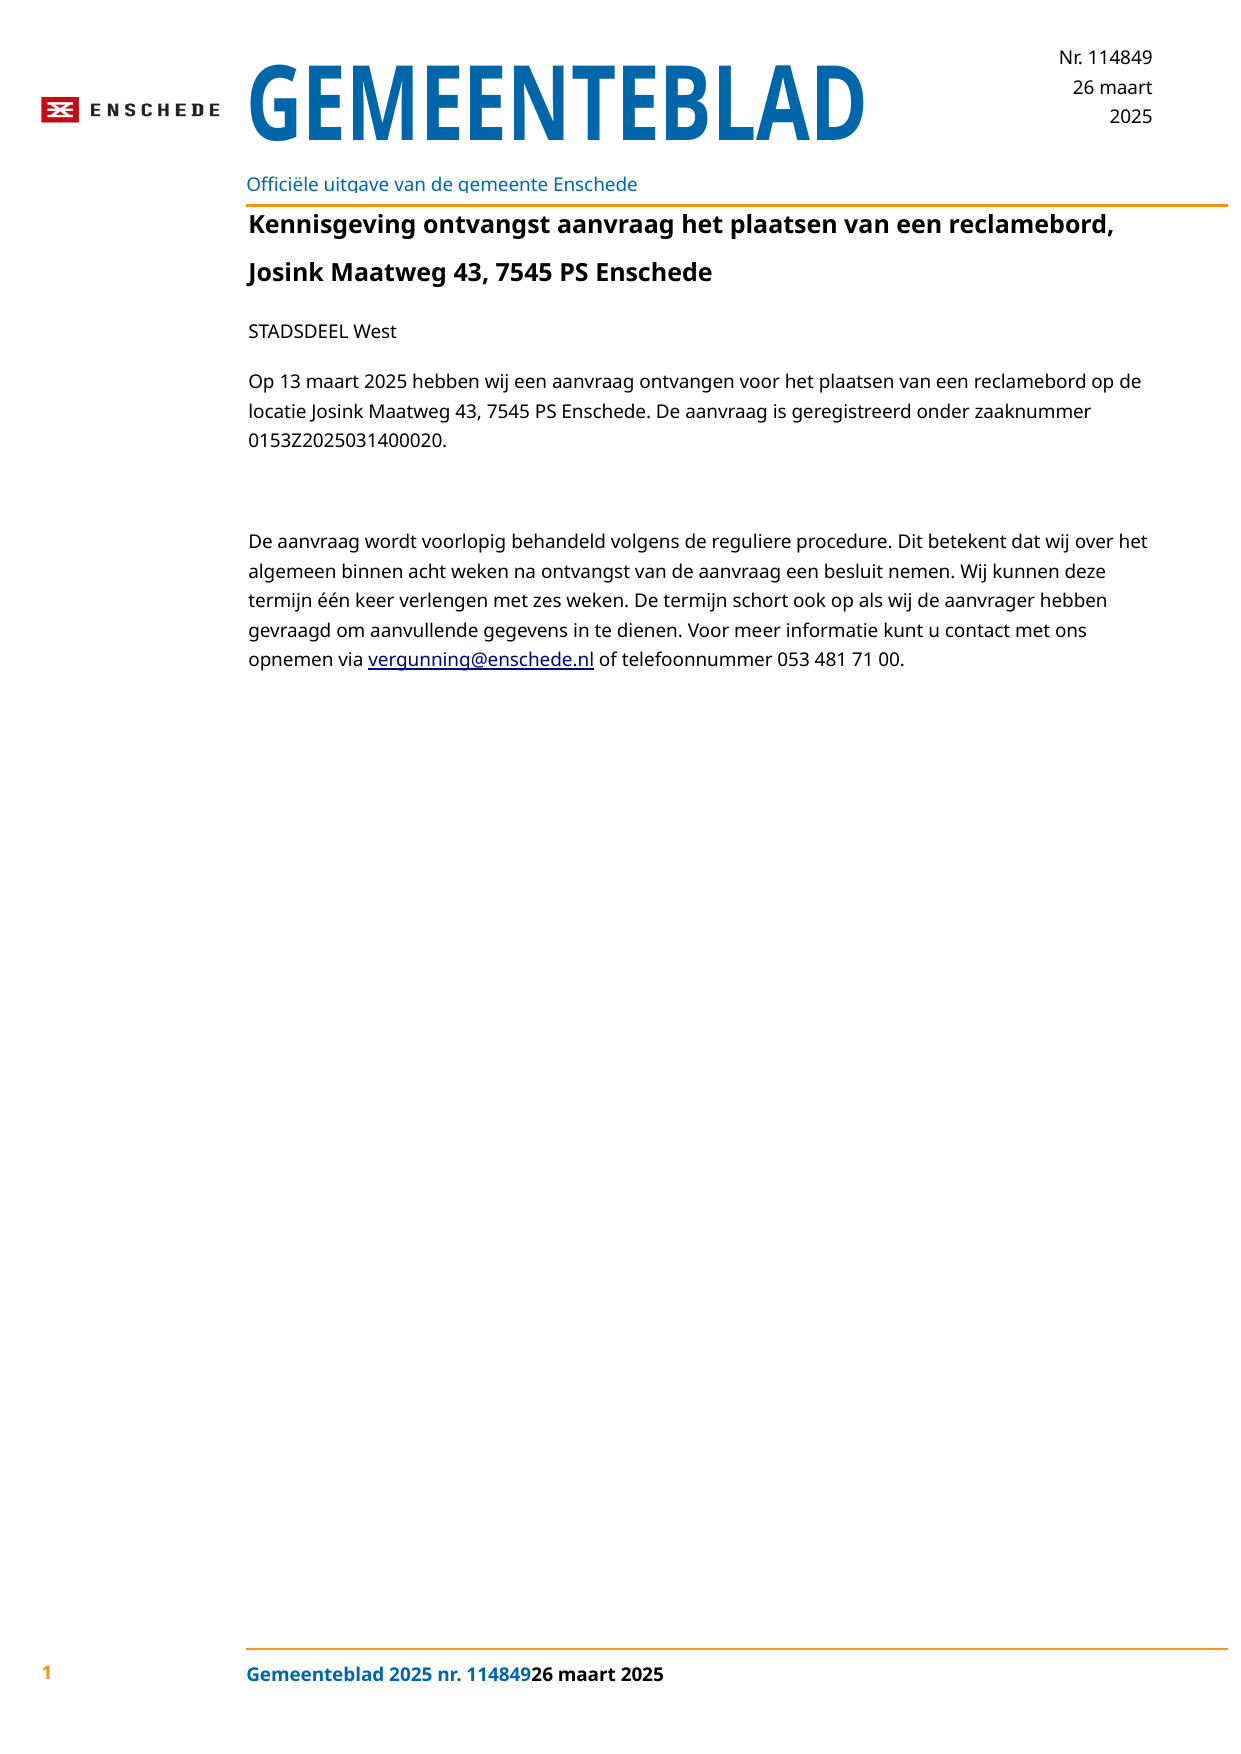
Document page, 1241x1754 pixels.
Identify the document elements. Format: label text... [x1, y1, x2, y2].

picture [41, 47, 231, 172]
text Op 13 maart 2025 hebben wij een aanvraag ontvangen voor het plaatsen van een reclamebord op de locatie Josink Maatweg 43, 7545 PS Enschede. De aanvraag is geregistreerd onder zaaknummer 0153Z2025031400020. [248, 368, 1152, 453]
text STADSDEEL West [248, 318, 1152, 344]
text Kennisgeving ontvangst aanvraag het plaatsen van een reclamebord, Josink Maatweg 43, 7545 PS Enschede [248, 207, 1152, 288]
text De aanvraag wordt voorlopig behandeld volgens de reguliere procedure. Dit betekent dat wij over het algemeen binnen acht weken na ontvangst van de aanvraag een besluit nemen. Wij kunnen deze termijn één keer verlengen met zes weken. De termijn schort ook op als wij de aanvrager hebben gevraagd om aanvullende gegevens in te dienen. Voor meer informatie kunt u contact met ons opnemen via vergunning@enschede.nl of telefoonnummer 053 481 71 00. [248, 528, 1152, 672]
